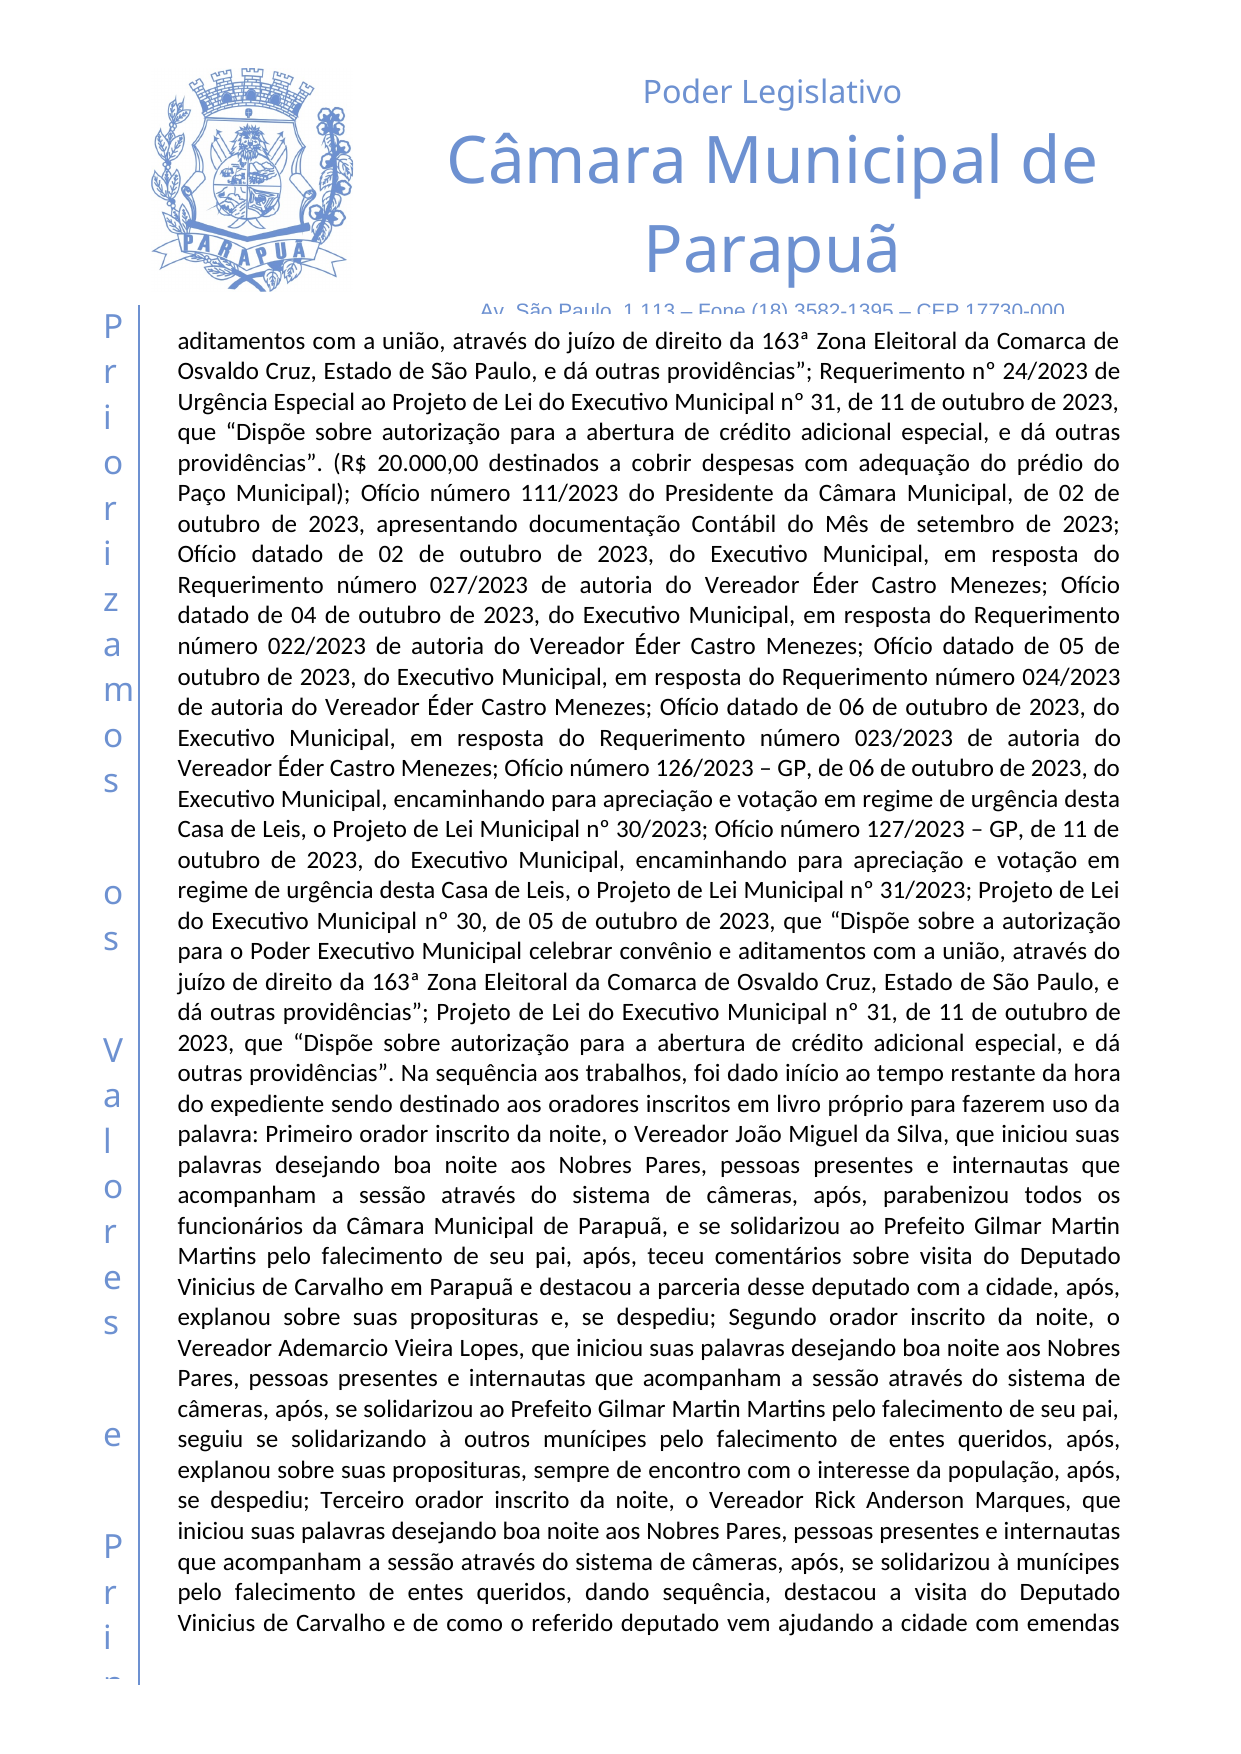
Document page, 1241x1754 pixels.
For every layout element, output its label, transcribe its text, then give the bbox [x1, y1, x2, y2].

picture [151, 68, 354, 292]
text aditamentos com a união, através do juízo de direito da 163ª Zona Eleitoral da Comarca de Osvaldo Cruz, Estado de São Paulo, e dá outras providências”; Requerimento nº 24/2023 de Urgência Especial ao Projeto de Lei do Executivo Municipal nº 31, de 11 de outubro de 2023, que “Dispõe sobre autorização para a abertura de crédito adicional especial, e dá outras providências”. (R$ 20.000,00 destinados a cobrir despesas com adequação do prédio do Paço Municipal); Ofício número 111/2023 do Presidente da Câmara Municipal, de 02 de outubro de 2023, apresentando documentação Contábil do Mês de setembro de 2023; Ofício datado de 02 de outubro de 2023, do Executivo Municipal, em resposta do Requerimento número 027/2023 de autoria do Vereador Éder Castro Menezes; Ofício datado de 04 de outubro de 2023, do Executivo Municipal, em resposta do Requerimento número 022/2023 de autoria do Vereador Éder Castro Menezes; Ofício datado de 05 de outubro de 2023, do Executivo Municipal, em resposta do Requerimento número 024/2023 de autoria do Vereador Éder Castro Menezes; Ofício datado de 06 de outubro de 2023, do Executivo Municipal, em resposta do Requerimento número 023/2023 de autoria do Vereador Éder Castro Menezes; Ofício número 126/2023 – GP, de 06 de outubro de 2023, do Executivo Municipal, encaminhando para apreciação e votação em regime de urgência desta Casa de Leis, o Projeto de Lei Municipal nº 30/2023; Ofício número 127/2023 – GP, de 11 de outubro de 2023, do Executivo Municipal, encaminhando para apreciação e votação em regime de urgência desta Casa de Leis, o Projeto de Lei Municipal nº 31/2023; Projeto de Lei do Executivo Municipal nº 30, de 05 de outubro de 2023, que “Dispõe sobre a autorização para o Poder Executivo Municipal celebrar convênio e aditamentos com a união, através do juízo de direito da 163ª Zona Eleitoral da Comarca de Osvaldo Cruz, Estado de São Paulo, e dá outras providências”; Projeto de Lei do Executivo Municipal nº 31, de 11 de outubro de 2023, que “Dispõe sobre autorização para a abertura de crédito adicional especial, e dá outras providências”. Na sequência aos trabalhos, foi dado início ao tempo restante da hora do expediente sendo destinado aos oradores inscritos em livro próprio para fazerem uso da palavra: Primeiro orador inscrito da noite, o Vereador João Miguel da Silva, que iniciou suas palavras desejando boa noite aos Nobres Pares, pessoas presentes e internautas que acompanham a sessão através do sistema de câmeras, após, parabenizou todos os funcionários da Câmara Municipal de Parapuã, e se solidarizou ao Prefeito Gilmar Martin Martins pelo falecimento de seu pai, após, teceu comentários sobre visita do Deputado Vinicius de Carvalho em Parapuã e destacou a parceria desse deputado com a cidade, após, explanou sobre suas proposituras e, se despediu; Segundo orador inscrito da noite, o Vereador Ademarcio Vieira Lopes, que iniciou suas palavras desejando boa noite aos Nobres Pares, pessoas presentes e internautas que acompanham a sessão através do sistema de câmeras, após, se solidarizou ao Prefeito Gilmar Martin Martins pelo falecimento de seu pai, seguiu se solidarizando à outros munícipes pelo falecimento de entes queridos, após, explanou sobre suas proposituras, sempre de encontro com o interesse da população, após, se despediu; Terceiro orador inscrito da noite, o Vereador Rick Anderson Marques, que iniciou suas palavras desejando boa noite aos Nobres Pares, pessoas presentes e internautas que acompanham a sessão através do sistema de câmeras, após, se solidarizou à munícipes pelo falecimento de entes queridos, dando sequência, destacou a visita do Deputado Vinicius de Carvalho e de como o referido deputado vem ajudando a cidade com emendas [177, 325, 1122, 1637]
